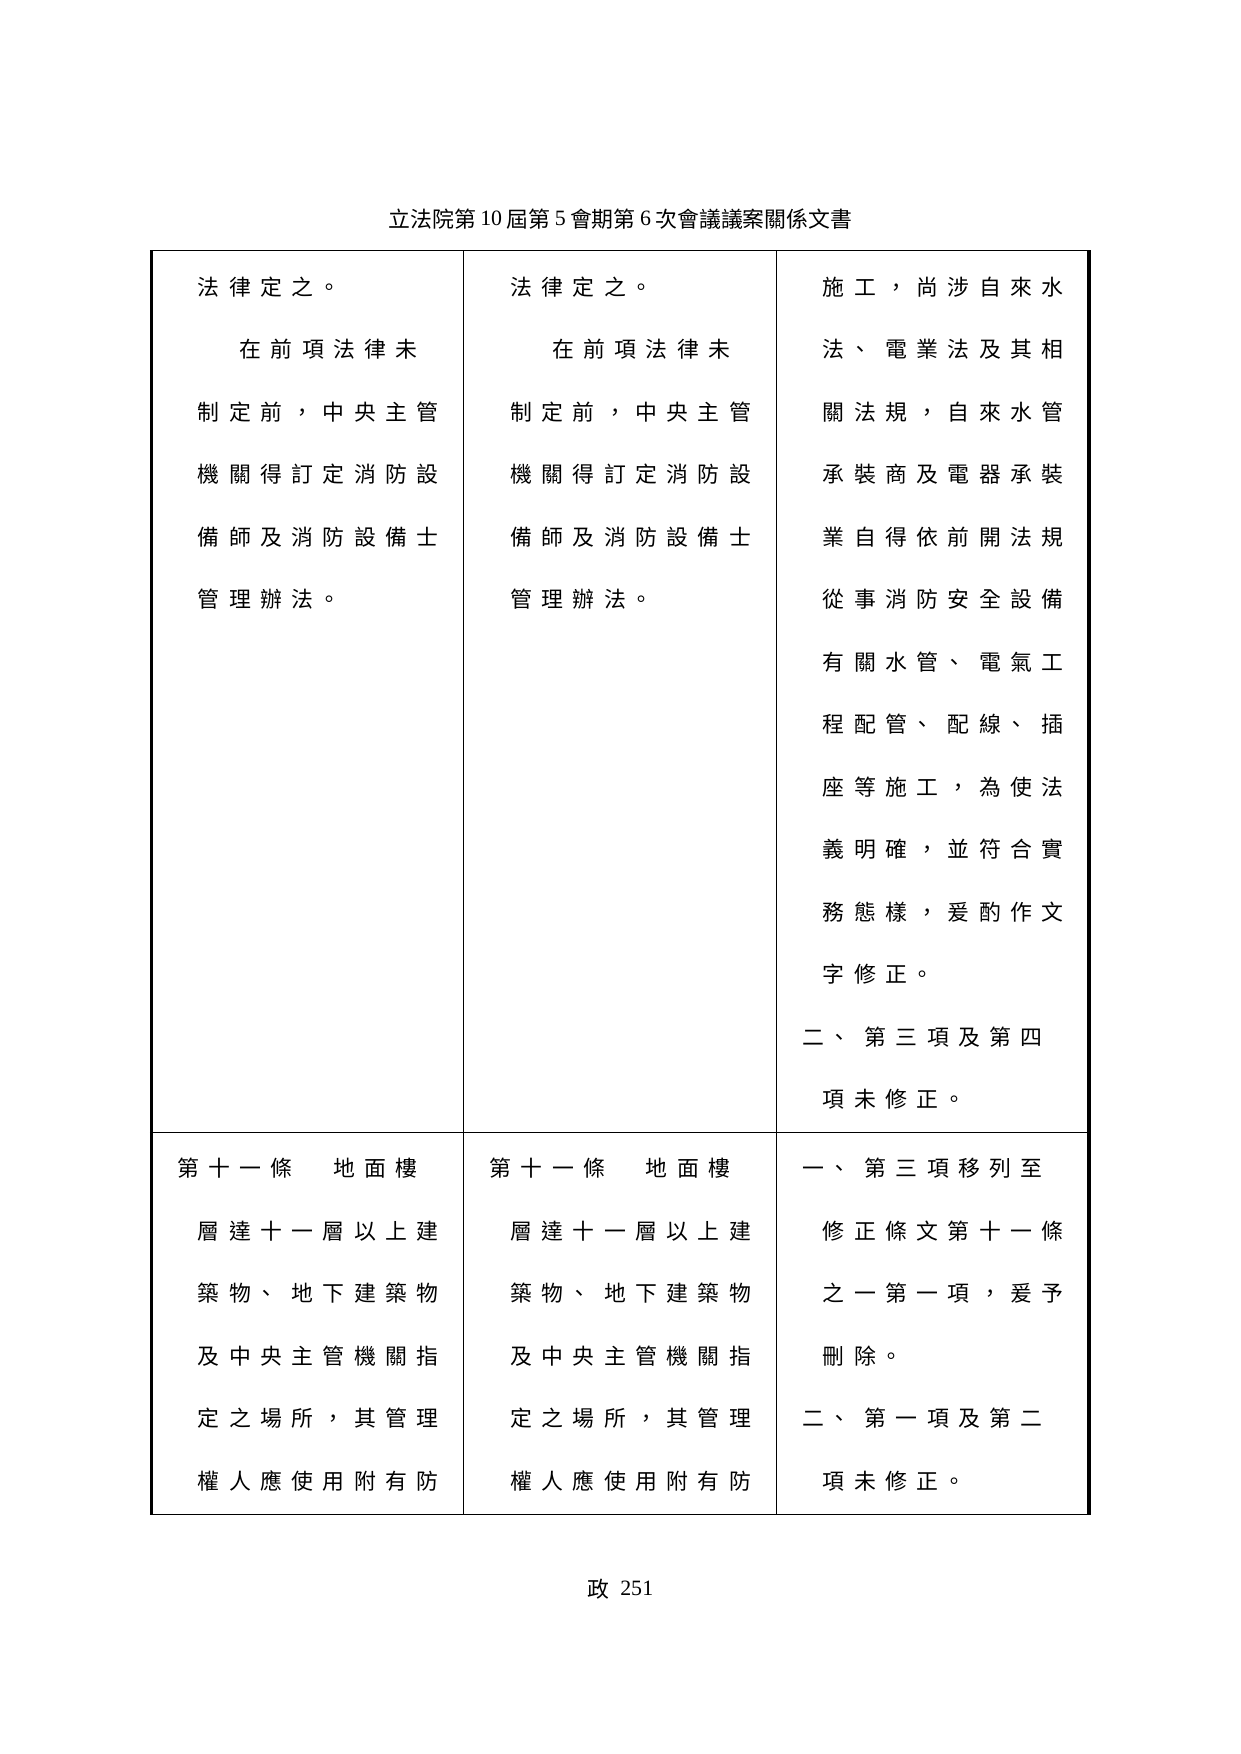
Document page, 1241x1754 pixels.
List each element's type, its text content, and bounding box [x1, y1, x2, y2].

table_cell 第十一條 地面樓層達十一層以上建築物、地下建築物及中央主管機關指定之場所，其管理權人應使用附有防 [153, 1133, 463, 1514]
table_cell 法律定之。 在前項法律未制定前，中央主管機關得訂定消防設備師及消防設備士管理辦法。 [464, 251, 776, 1132]
table_cell 施工，尚涉自來水法、電業法及其相關法規，自來水管承裝商及電器承裝業自得依前開法規從事消防安全設備有關水管、電氣工程配管、配線、插座等施工，為使法義明確，並符合實務態樣，爰酌作文字修正。 二、第三項及第四項未修正。 [777, 251, 1087, 1132]
table_cell 第十一條 地面樓層達十一層以上建築物、地下建築物及中央主管機關指定之場所，其管理權人應使用附有防 [464, 1133, 776, 1514]
table_cell 法律定之。 在前項法律未制定前，中央主管機關得訂定消防設備師及消防設備士管理辦法。 [153, 251, 463, 1132]
table_cell 一、第三項移列至修正條文第十一條之一第一項，爰予刪除。 二、第一項及第二項未修正。 [777, 1133, 1087, 1514]
